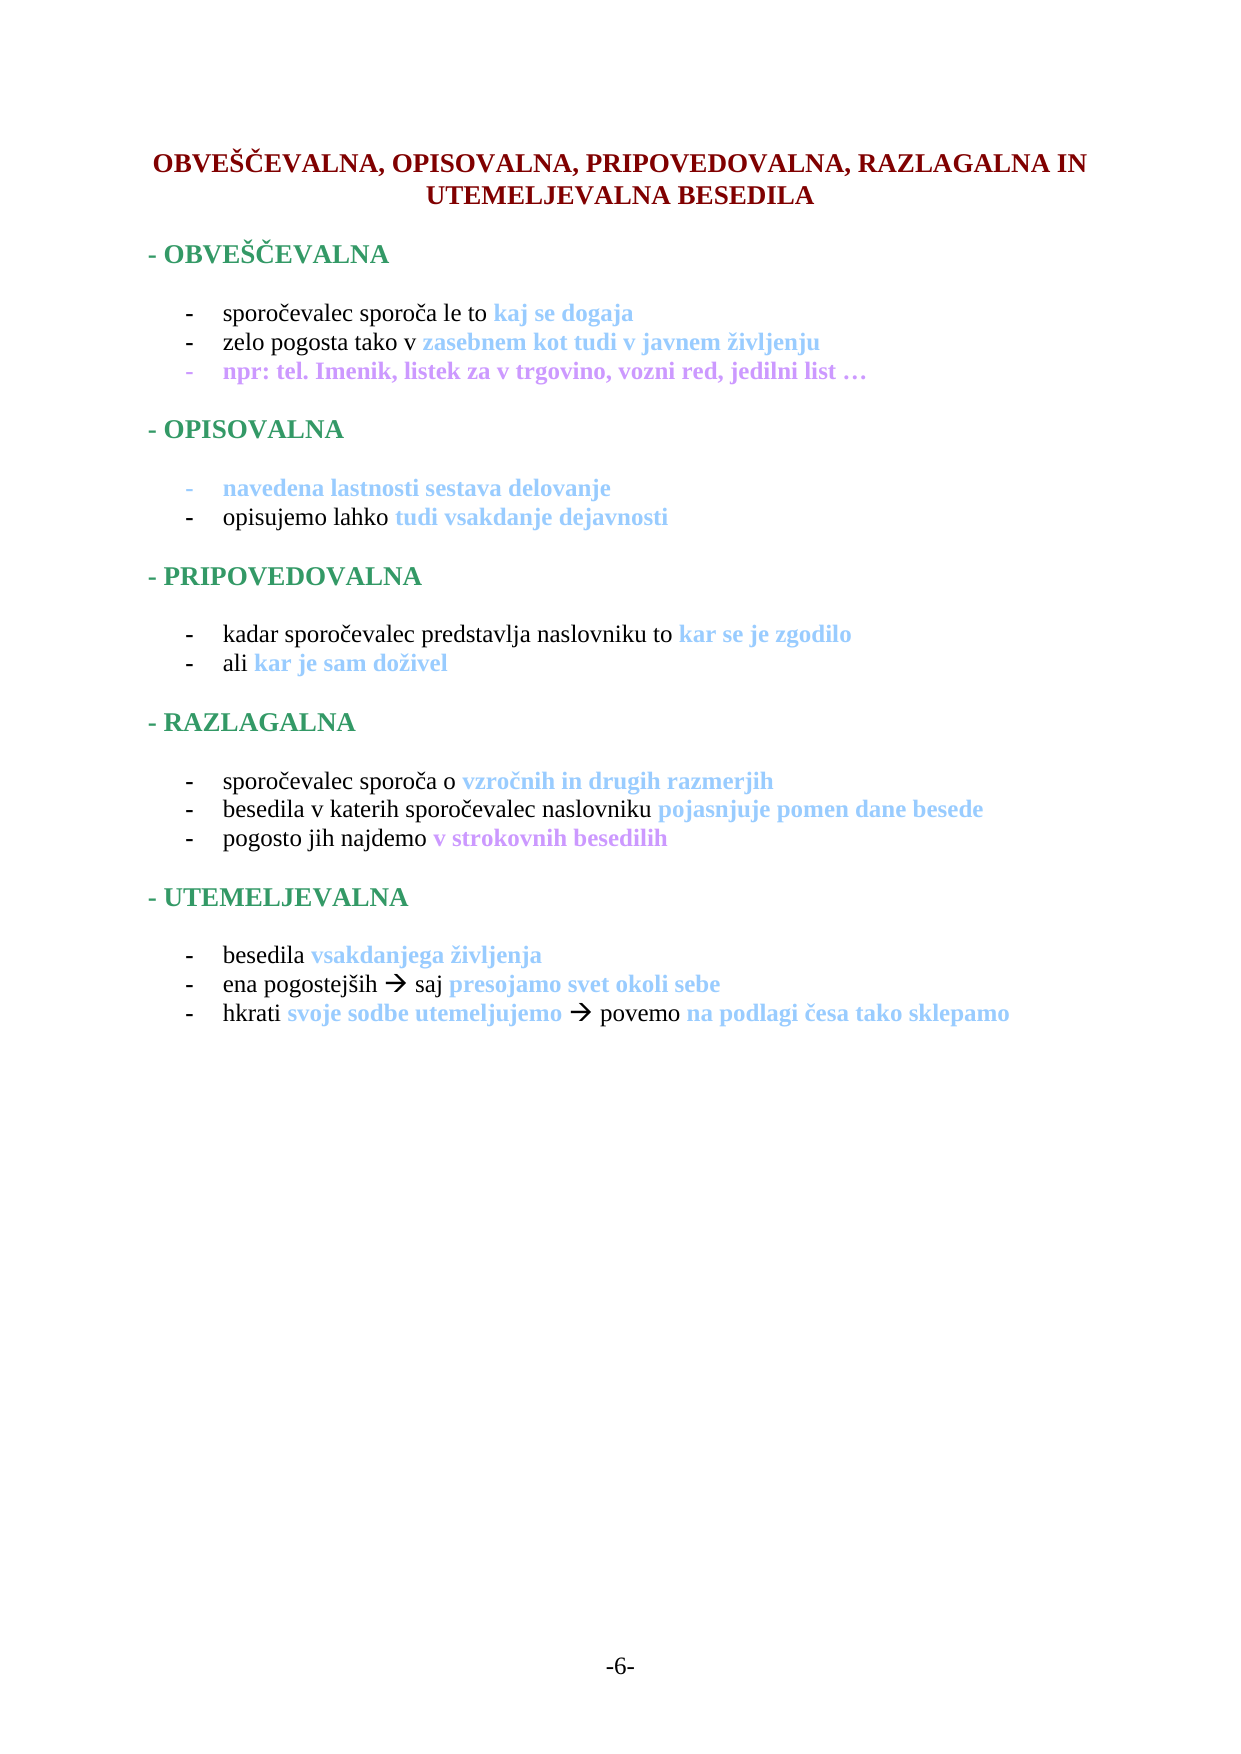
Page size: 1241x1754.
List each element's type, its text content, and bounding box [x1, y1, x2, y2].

list sporočevalec sporoča le to kaj se dogaja [185, 298, 1093, 327]
list ena pogostejših  saj presojamo svet okoli sebe [185, 969, 1093, 998]
list pogosto jih najdemo v strokovnih besedilih [185, 823, 1093, 852]
list besedila vsakdanjega življenja [185, 941, 1093, 969]
text OBVEŠČEVALNA, OPISOVALNA, PRIPOVEDOVALNA, RAZLAGALNA IN UTEMELJEVALNA BESEDILA [148, 148, 1093, 210]
list sporočevalec sporoča o vzročnih in drugih razmerjih [185, 766, 1093, 794]
text - PRIPOVEDOVALNA [148, 560, 1093, 591]
list besedila v katerih sporočevalec naslovniku pojasnjuje pomen dane besede [185, 794, 1093, 823]
list kadar sporočevalec predstavlja naslovniku to kar se je zgodilo [185, 619, 1093, 648]
text - OPISOVALNA [148, 413, 1093, 445]
list opisujemo lahko tudi vsakdanje dejavnosti [185, 502, 1093, 531]
list hkrati svoje sodbe utemeljujemo  povemo na podlagi česa tako sklepamo [185, 998, 1093, 1027]
text - RAZLAGALNA [148, 706, 1093, 737]
list zelo pogosta tako v zasebnem kot tudi v javnem življenju [185, 327, 1093, 356]
list npr: tel. Imenik, listek za v trgovino, vozni red, jedilni list … [185, 356, 1093, 385]
list ali kar je sam doživel [185, 648, 1093, 677]
list navedena lastnosti sestava delovanje [185, 473, 1093, 502]
text - OBVEŠČEVALNA [148, 239, 1093, 270]
text - UTEMELJEVALNA [148, 881, 1093, 912]
